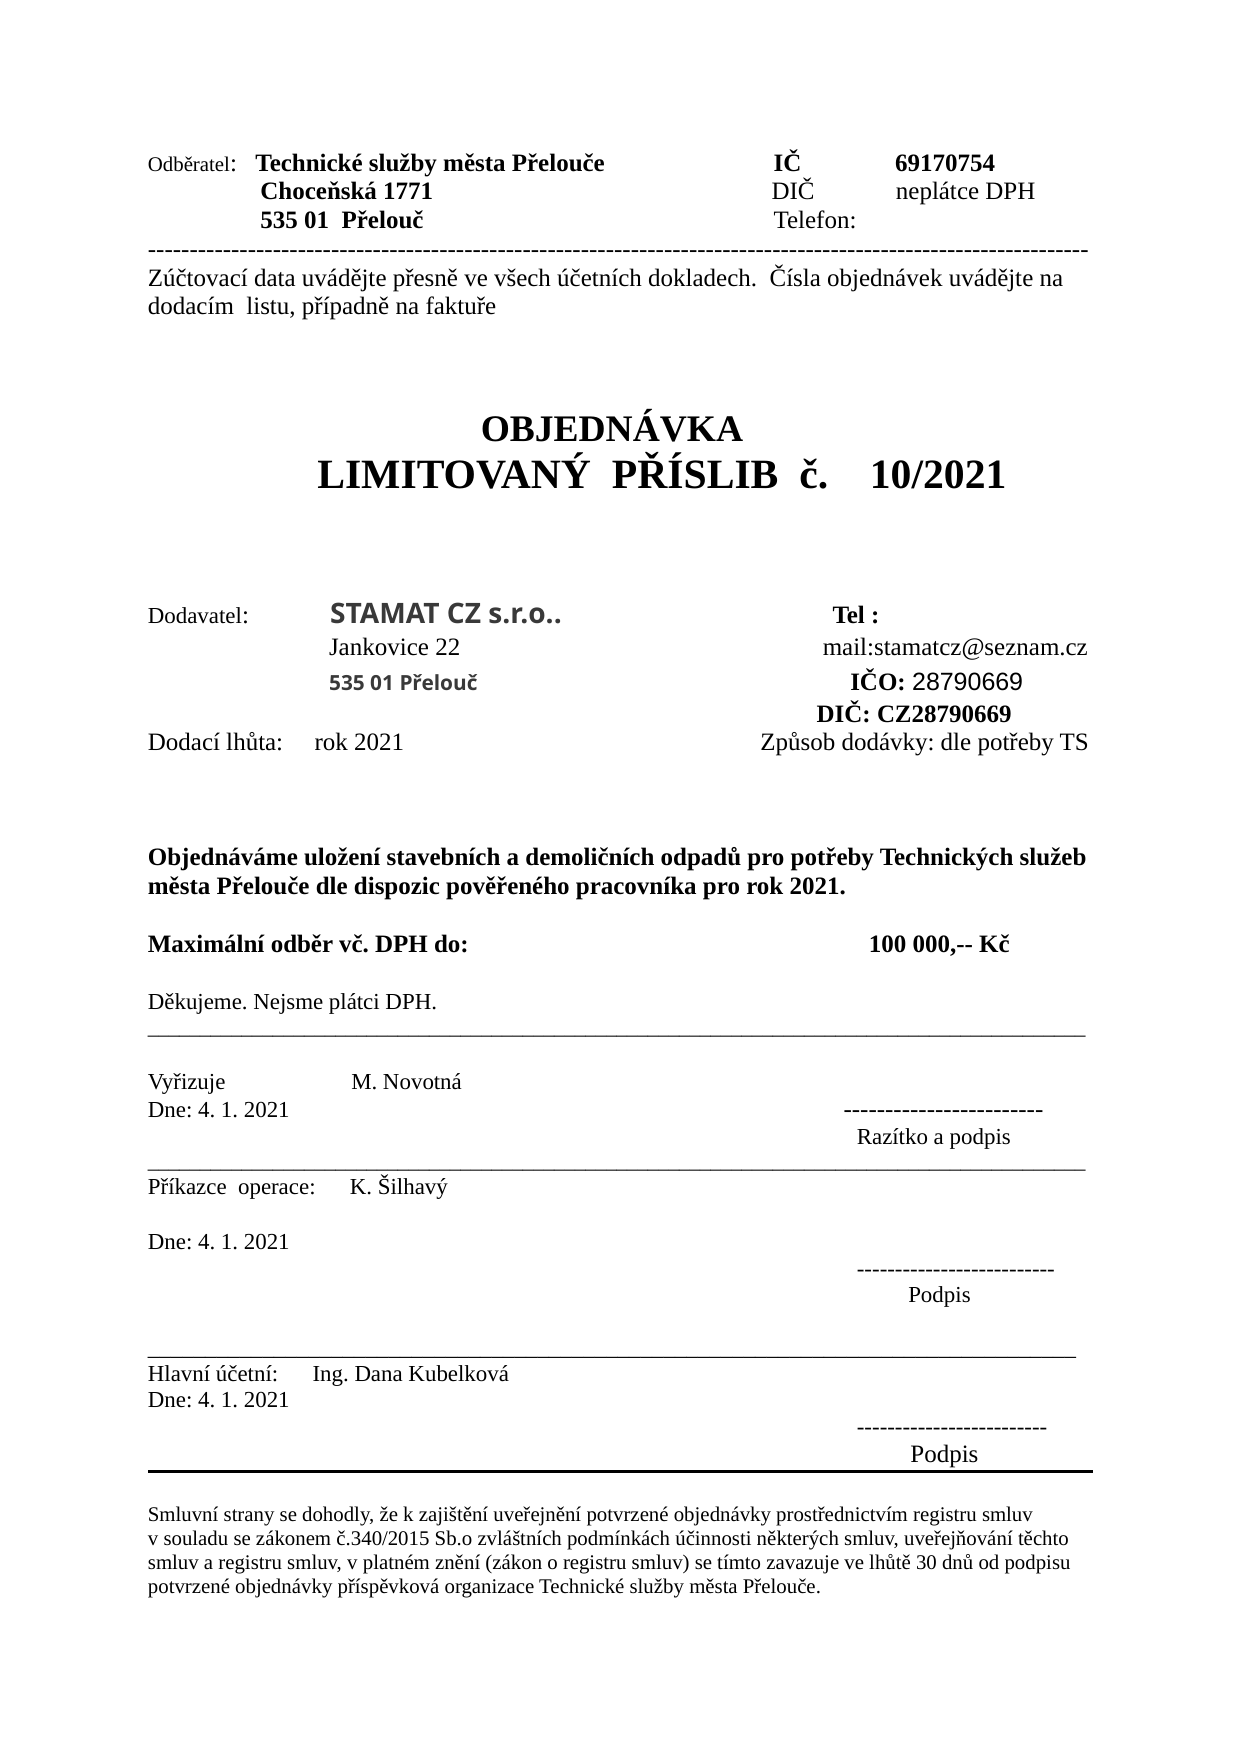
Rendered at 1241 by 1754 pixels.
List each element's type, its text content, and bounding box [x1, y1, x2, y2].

text Maximální odběr vč. DPH do: 100 000,-- Kč [148, 929, 1093, 957]
text Dodavatel: STAMAT CZ s.r.o.. Tel : [148, 593, 1093, 632]
text DIČ: CZ28790669 [148, 699, 1093, 727]
text Choceňská 1771 DIČ neplátce DPH [148, 176, 1093, 205]
text Příkazce operace: K. Šilhavý [148, 1173, 1093, 1199]
text Dne: 4. 1. 2021 [148, 1386, 1093, 1413]
text __________________________________________________________________________________________ [148, 1015, 1093, 1039]
text Podpis [148, 1439, 1093, 1470]
text __________________________________________________________________________________________ [148, 1149, 1093, 1173]
text Podpis [148, 1281, 1093, 1307]
text Dne: 4. 1. 2021 [148, 1228, 1093, 1255]
text Vyřizuje M. Novotná [148, 1068, 1093, 1094]
text Smluvní strany se dohodly, že k zajištění uveřejnění potvrzené objednávky prostřednictvím registru smluv v souladu se zákonem č.340/2015 Sb.o zvláštních podmínkách účinnosti některých smluv, uveřejňování těchto smluv a registru smluv, v platném znění (zákon o registru smluv) se tímto zavazuje ve lhůtě 30 dnů od podpisu potvrzené objednávky příspěvková organizace Technické služby města Přelouče. [148, 1502, 1093, 1598]
text 535 01 Přelouč IČO: 28790669 [148, 660, 1093, 699]
text _________________________________________________________________________________ [148, 1307, 1093, 1360]
text Jankovice 22 mail:stamatcz@seznam.cz [148, 632, 1093, 660]
text Děkujeme. Nejsme plátci DPH. [148, 986, 1093, 1015]
text Objednáváme uložení stavebních a demoličních odpadů pro potřeby Technických služeb města Přelouče dle dispozic pověřeného pracovníka pro rok 2021. [148, 842, 1093, 900]
text -----------------------------------------------------------------------------------------------------------------Zúčtovací data uvádějte přesně ve všech účetních dokladech. Čísla objednávek uvádějte na dodacím listu, případně na faktuře [148, 234, 1093, 320]
text -------------------------- [148, 1255, 1093, 1281]
text Dodací lhůta: rok 2021 Způsob dodávky: dle potřeby TS [148, 727, 1093, 756]
text Dne: 4. 1. 2021 ------------------------ [148, 1094, 1093, 1123]
text Hlavní účetní: Ing. Dana Kubelková [148, 1360, 1093, 1386]
text LIMITOVANÝ PŘÍSLIB č. 10/2021 [148, 449, 1093, 497]
text Odběratel: Technické služby města Přelouče IČ 69170754 [148, 148, 1093, 176]
text OBJEDNÁVKA [148, 406, 1093, 449]
text ------------------------- [148, 1413, 1093, 1439]
text 535 01 Přelouč Telefon: [148, 205, 1093, 234]
text Razítko a podpis [148, 1123, 1093, 1149]
